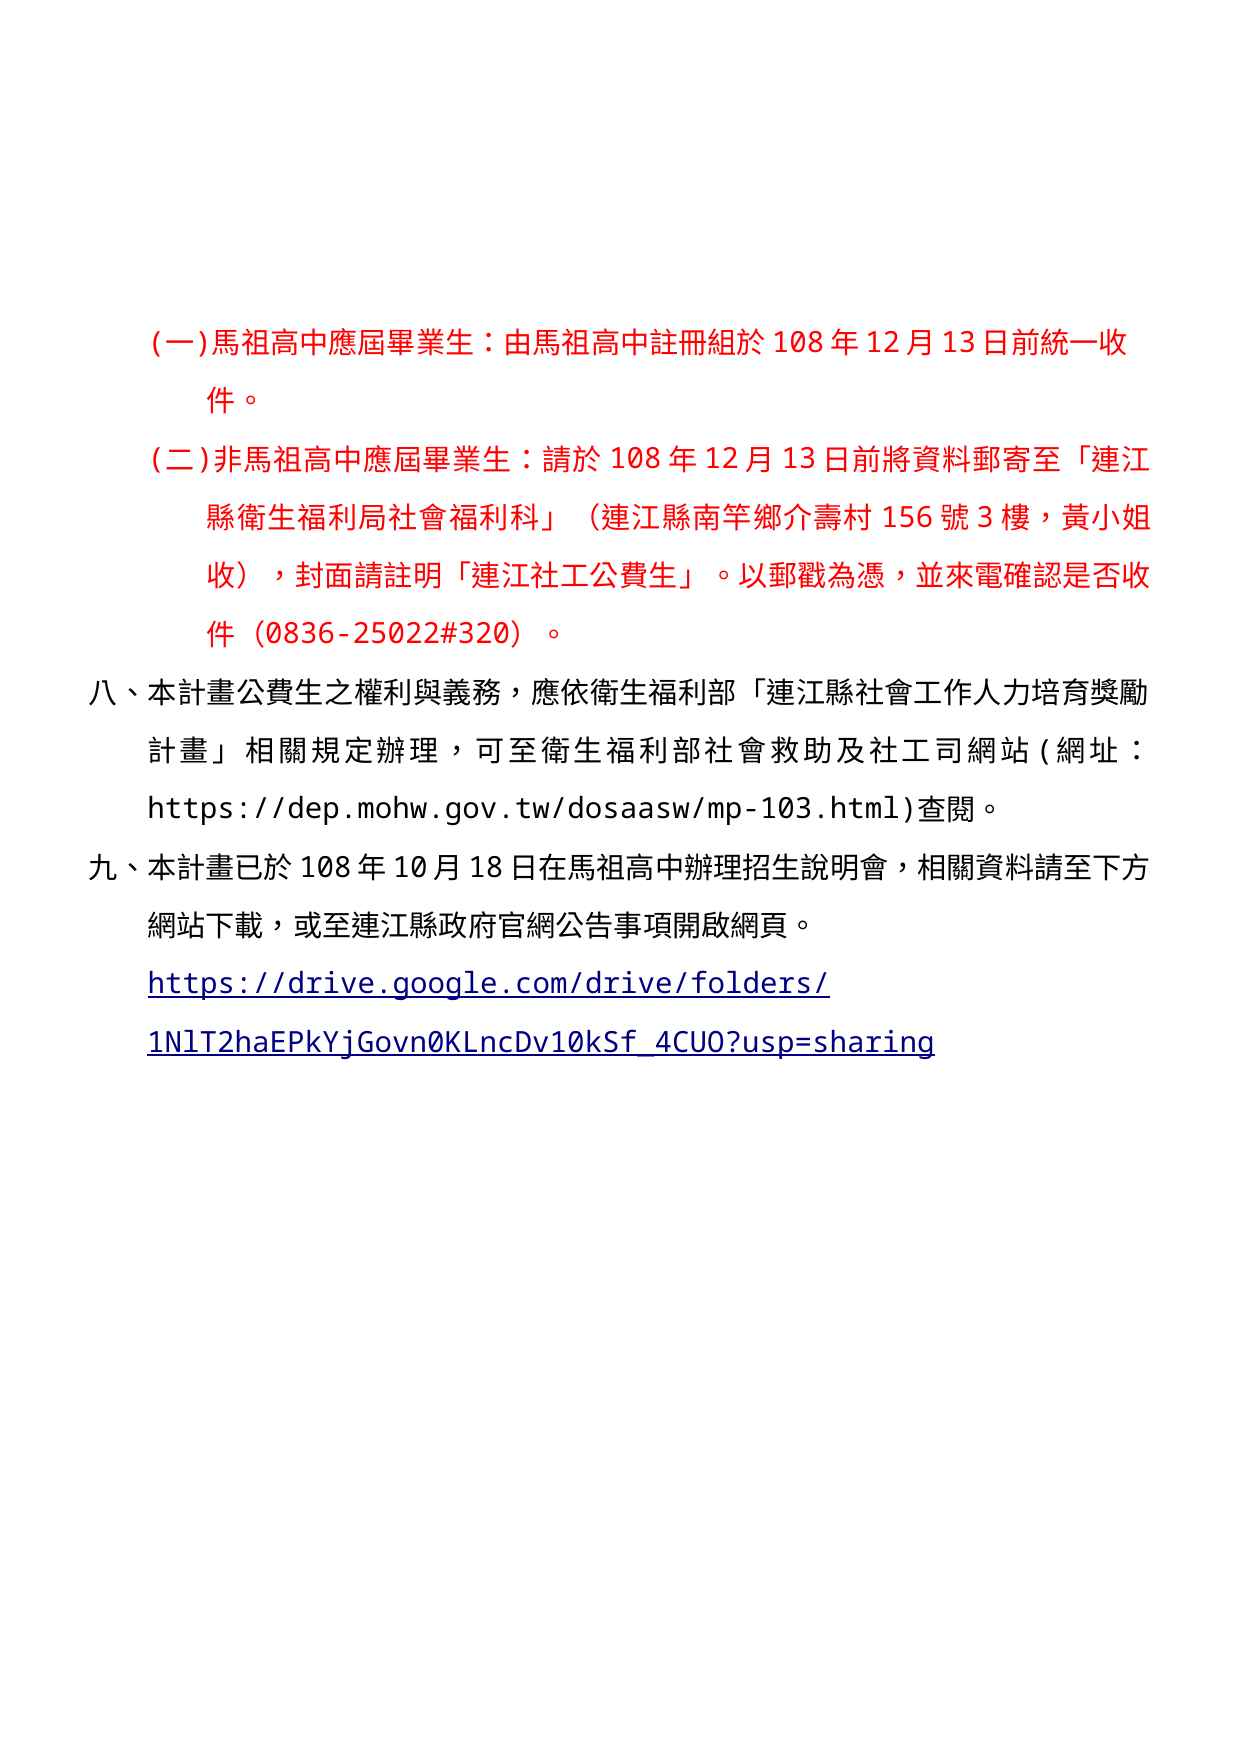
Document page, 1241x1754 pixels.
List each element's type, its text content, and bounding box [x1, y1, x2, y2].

text (二)非馬祖高中應屆畢業生：請於108年12月13日前將資料郵寄至「連江縣衛生福利局社會福利科」（連江縣南竿鄉介壽村156號3樓，黃小姐收），封面請註明「連江社工公費生」。以郵戳為憑，並來電確認是否收件（0836-25022#320）。 [147, 418, 1152, 651]
text (一)馬祖高中應屆畢業生：由馬祖高中註冊組於108年12月13日前統一收件。 [147, 301, 1152, 418]
text 九、本計畫已於108年10月18日在馬祖高中辦理招生說明會，相關資料請至下方網站下載，或至連江縣政府官網公告事項開啟網頁。 [89, 826, 1152, 943]
text https://drive.google.com/drive/folders/1NlT2haEPkYjGovn0KLncDv10kSf_4CUO?usp=sharing [147, 943, 1152, 1059]
text 八、本計畫公費生之權利與義務，應依衛生福利部「連江縣社會工作人力培育獎勵計畫」相關規定辦理，可至衛生福利部社會救助及社工司網站(網址：https://dep.mohw.gov.tw/dosaasw/mp-103.html)查閱。 [89, 651, 1152, 826]
